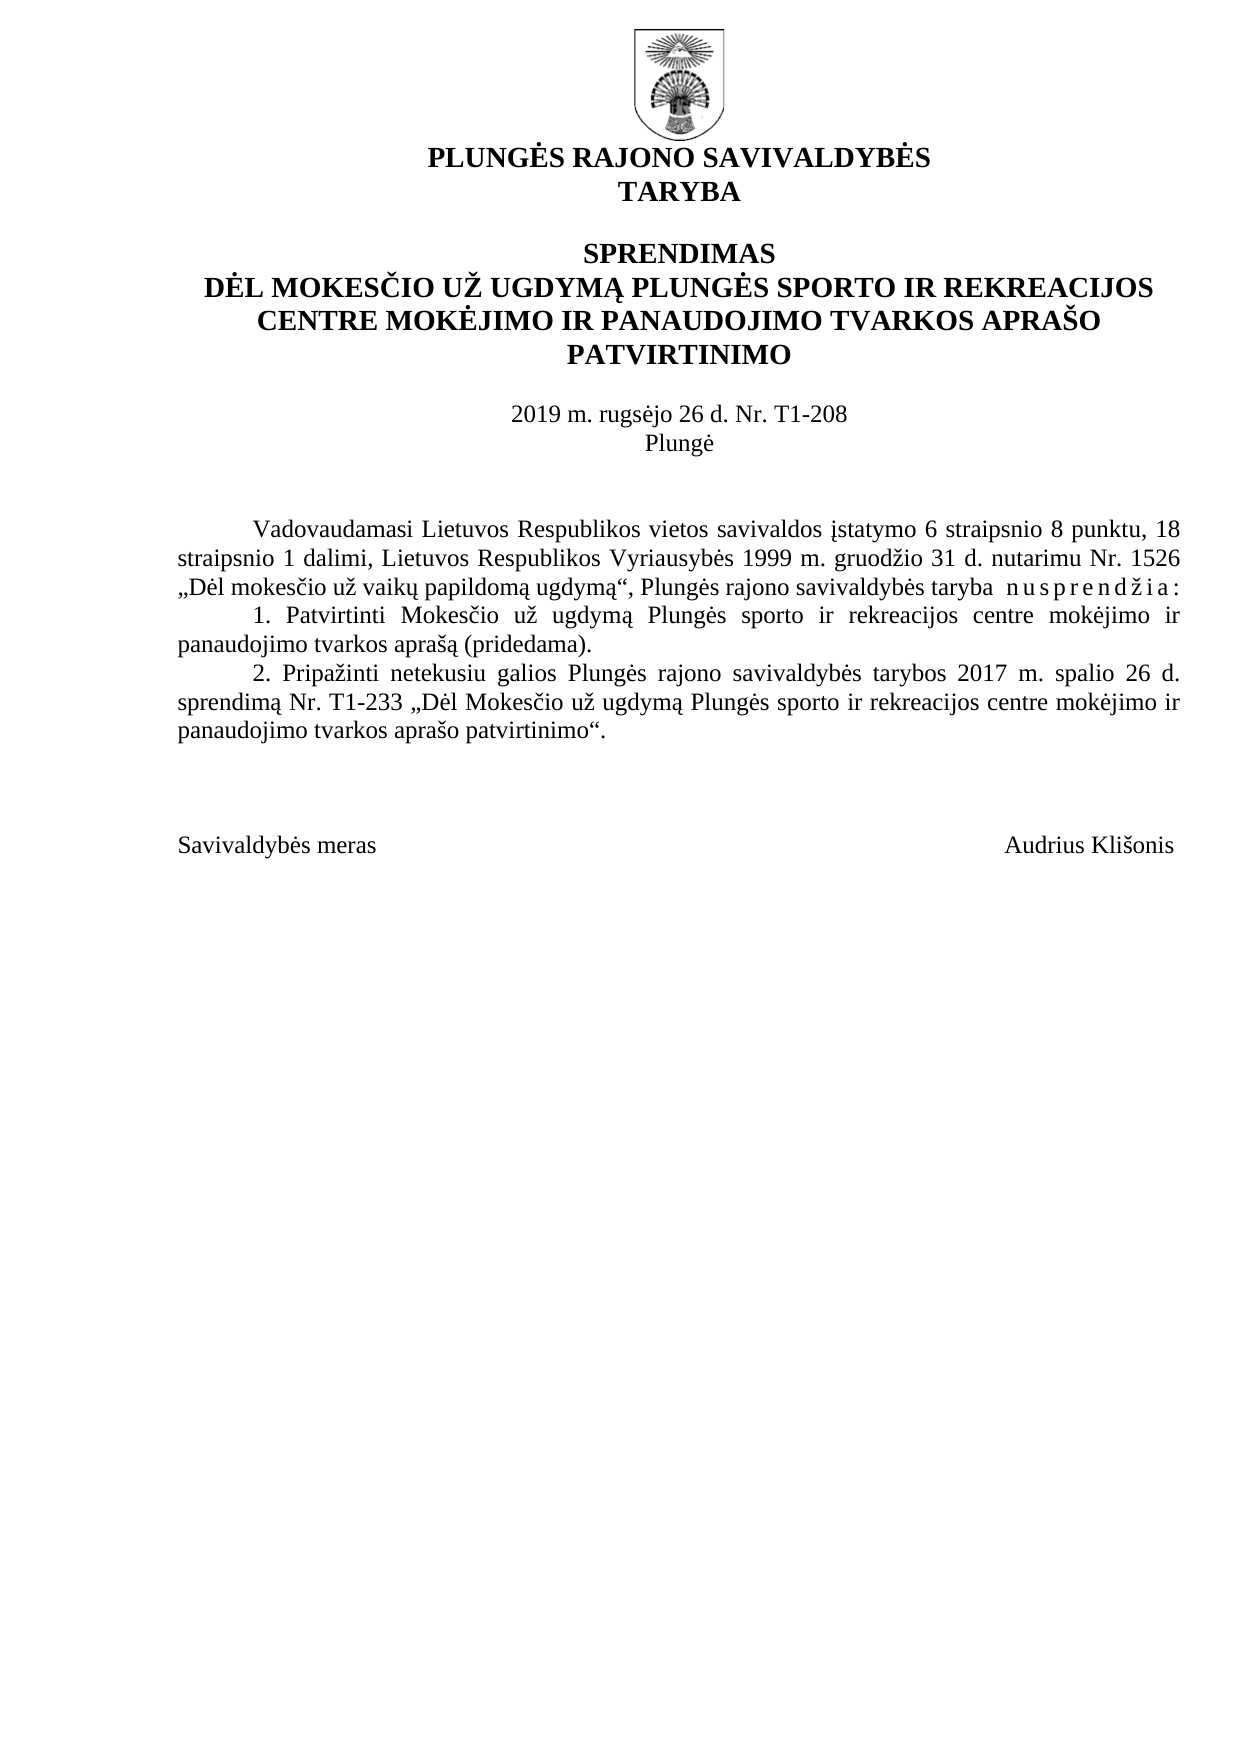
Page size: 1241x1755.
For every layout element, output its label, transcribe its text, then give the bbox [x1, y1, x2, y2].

text PLUNGĖS RAJONO SAVIVALDYBĖS [177, 141, 1181, 174]
text TARYBA [177, 174, 1181, 208]
text Vadovaudamasi Lietuvos Respublikos vietos savivaldos įstatymo 6 straipsnio 8 punktu, 18 straipsnio 1 dalimi, Lietuvos Respublikos Vyriausybės 1999 m. gruodžio 31 d. nutarimu Nr. 1526 „Dėl mokesčio už vaikų papildomą ugdymą“, Plungės rajono savivaldybės taryba nusprendžia: [177, 514, 1181, 601]
text Savivaldybės meras Audrius Klišonis [177, 831, 1181, 859]
text 1. Patvirtinti Mokesčio už ugdymą Plungės sporto ir rekreacijos centre mokėjimo ir panaudojimo tvarkos aprašą (pridedama). [177, 601, 1181, 658]
text 2019 m. rugsėjo 26 d. Nr. T1-208 [177, 399, 1181, 428]
text 2. Pripažinti netekusiu galios Plungės rajono savivaldybės tarybos 2017 m. spalio 26 d. sprendimą Nr. T1-233 „Dėl Mokesčio už ugdymą Plungės sporto ir rekreacijos centre mokėjimo ir panaudojimo tvarkos aprašo patvirtinimo“. [177, 658, 1181, 744]
text DĖL MOKESČIO UŽ UGDYMĄ PLUNGĖS SPORTO IR REKREACIJOS CENTRE MOKĖJIMO IR PANAUDOJIMO TVARKOS APRAŠO patvirtinimo [177, 270, 1181, 371]
text SPRENDIMAS [177, 236, 1181, 270]
text Plungė [177, 428, 1181, 457]
